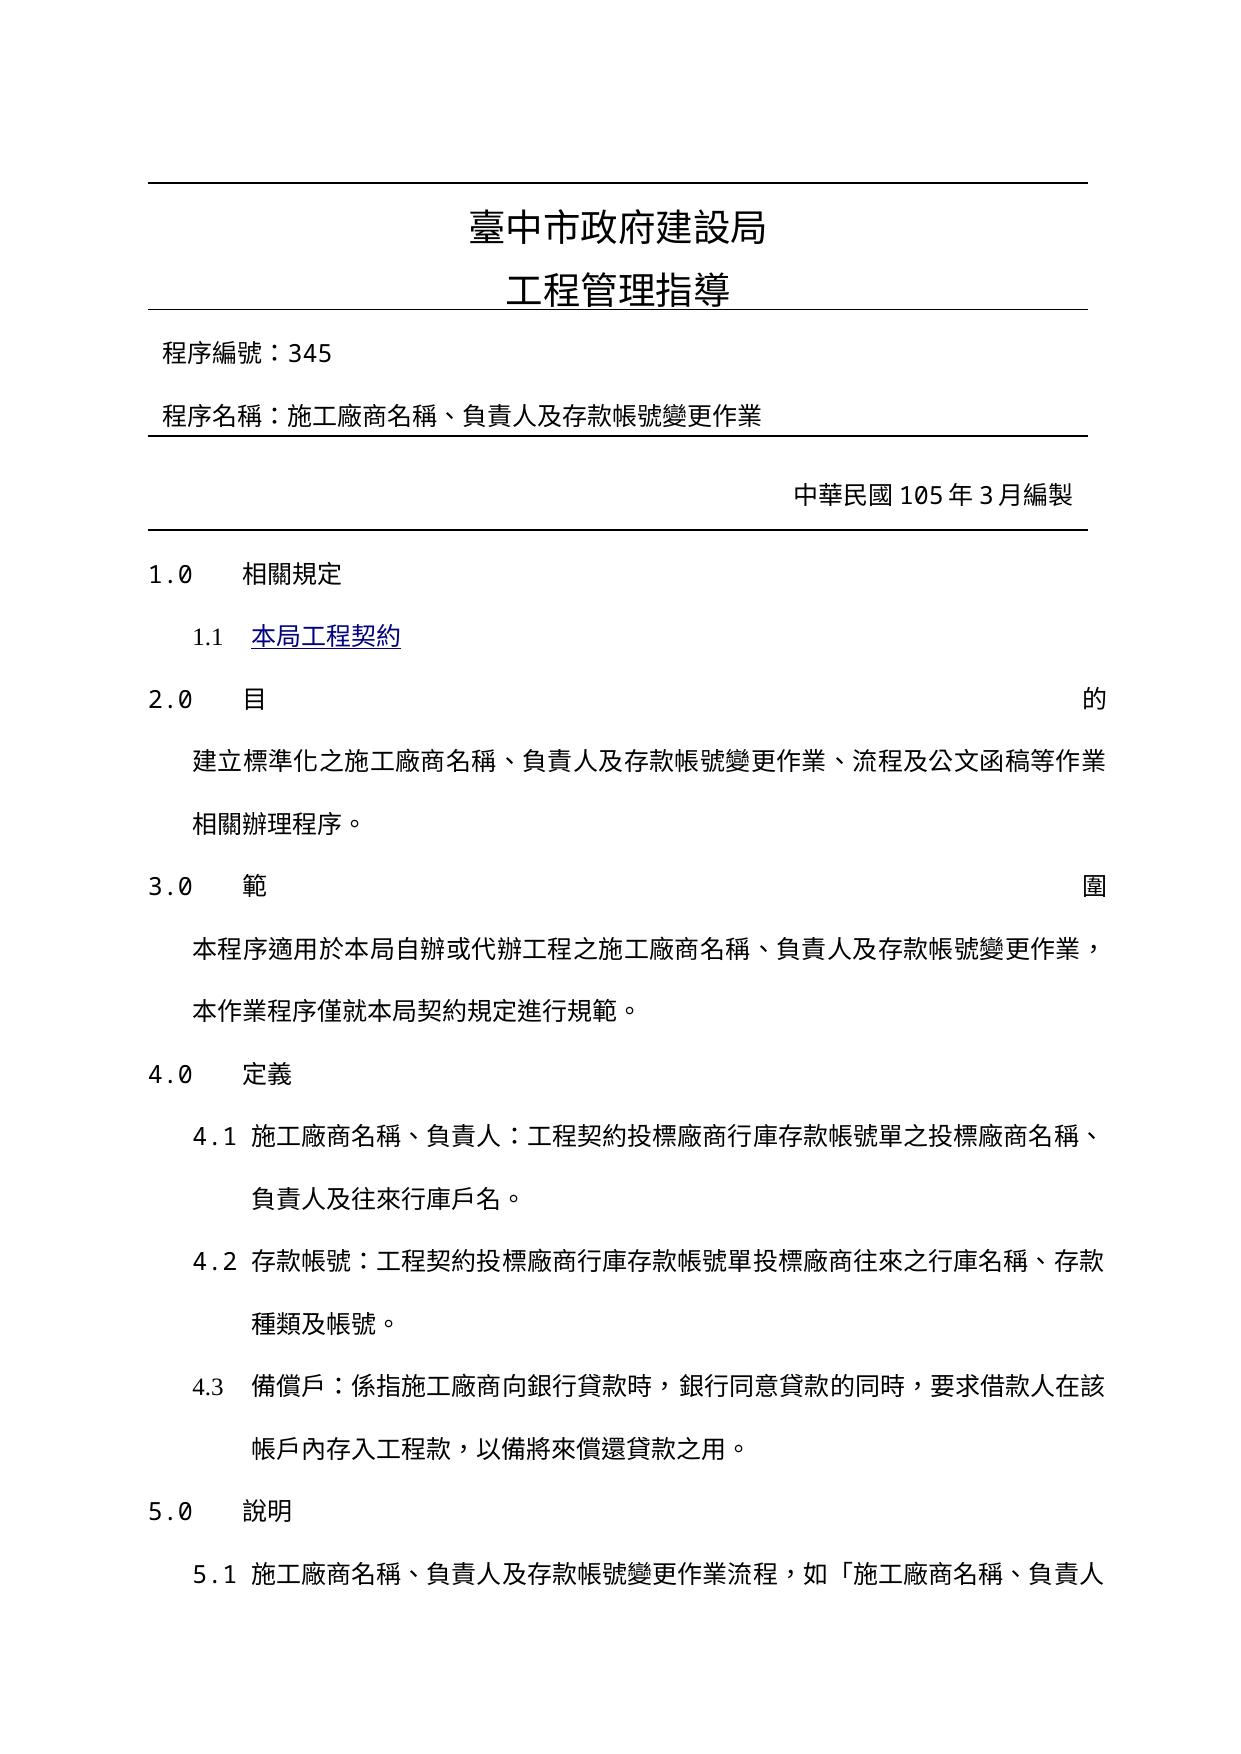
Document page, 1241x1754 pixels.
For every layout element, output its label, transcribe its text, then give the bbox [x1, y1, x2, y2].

table_header 臺中市政府建設局 工程管理指導 [148, 184, 1088, 309]
list 施工廠商名稱、負責人：工程契約投標廠商行庫存款帳號單之投標廠商名稱、負責人及往來行庫戶名。 [192, 1093, 1107, 1218]
list 本局工程契約 [192, 593, 1107, 656]
list 說明 [148, 1468, 1107, 1531]
list 目的 建立標準化之施工廠商名稱、負責人及存款帳號變更作業、流程及公文函稿等作業相關辦理程序。 [148, 656, 1107, 843]
list 施工廠商名稱、負責人及存款帳號變更作業流程，如「施工廠商名稱、負責人 [192, 1531, 1107, 1593]
table_cell 中華民國105年3月編製 [148, 437, 1088, 529]
list 範圍 本程序適用於本局自辦或代辦工程之施工廠商名稱、負責人及存款帳號變更作業，本作業程序僅就本局契約規定進行規範。 [148, 843, 1107, 1031]
list 存款帳號：工程契約投標廠商行庫存款帳號單投標廠商往來之行庫名稱、存款種類及帳號。 [192, 1218, 1107, 1343]
list 備償戶：係指施工廠商向銀行貸款時，銀行同意貸款的同時，要求借款人在該帳戶內存入工程款，以備將來償還貸款之用。 [192, 1343, 1107, 1468]
table_cell 程序編號：345 程序名稱：施工廠商名稱、負責人及存款帳號變更作業 [148, 310, 1088, 435]
list 定義 [148, 1031, 1107, 1093]
list 相關規定 [148, 531, 1107, 593]
